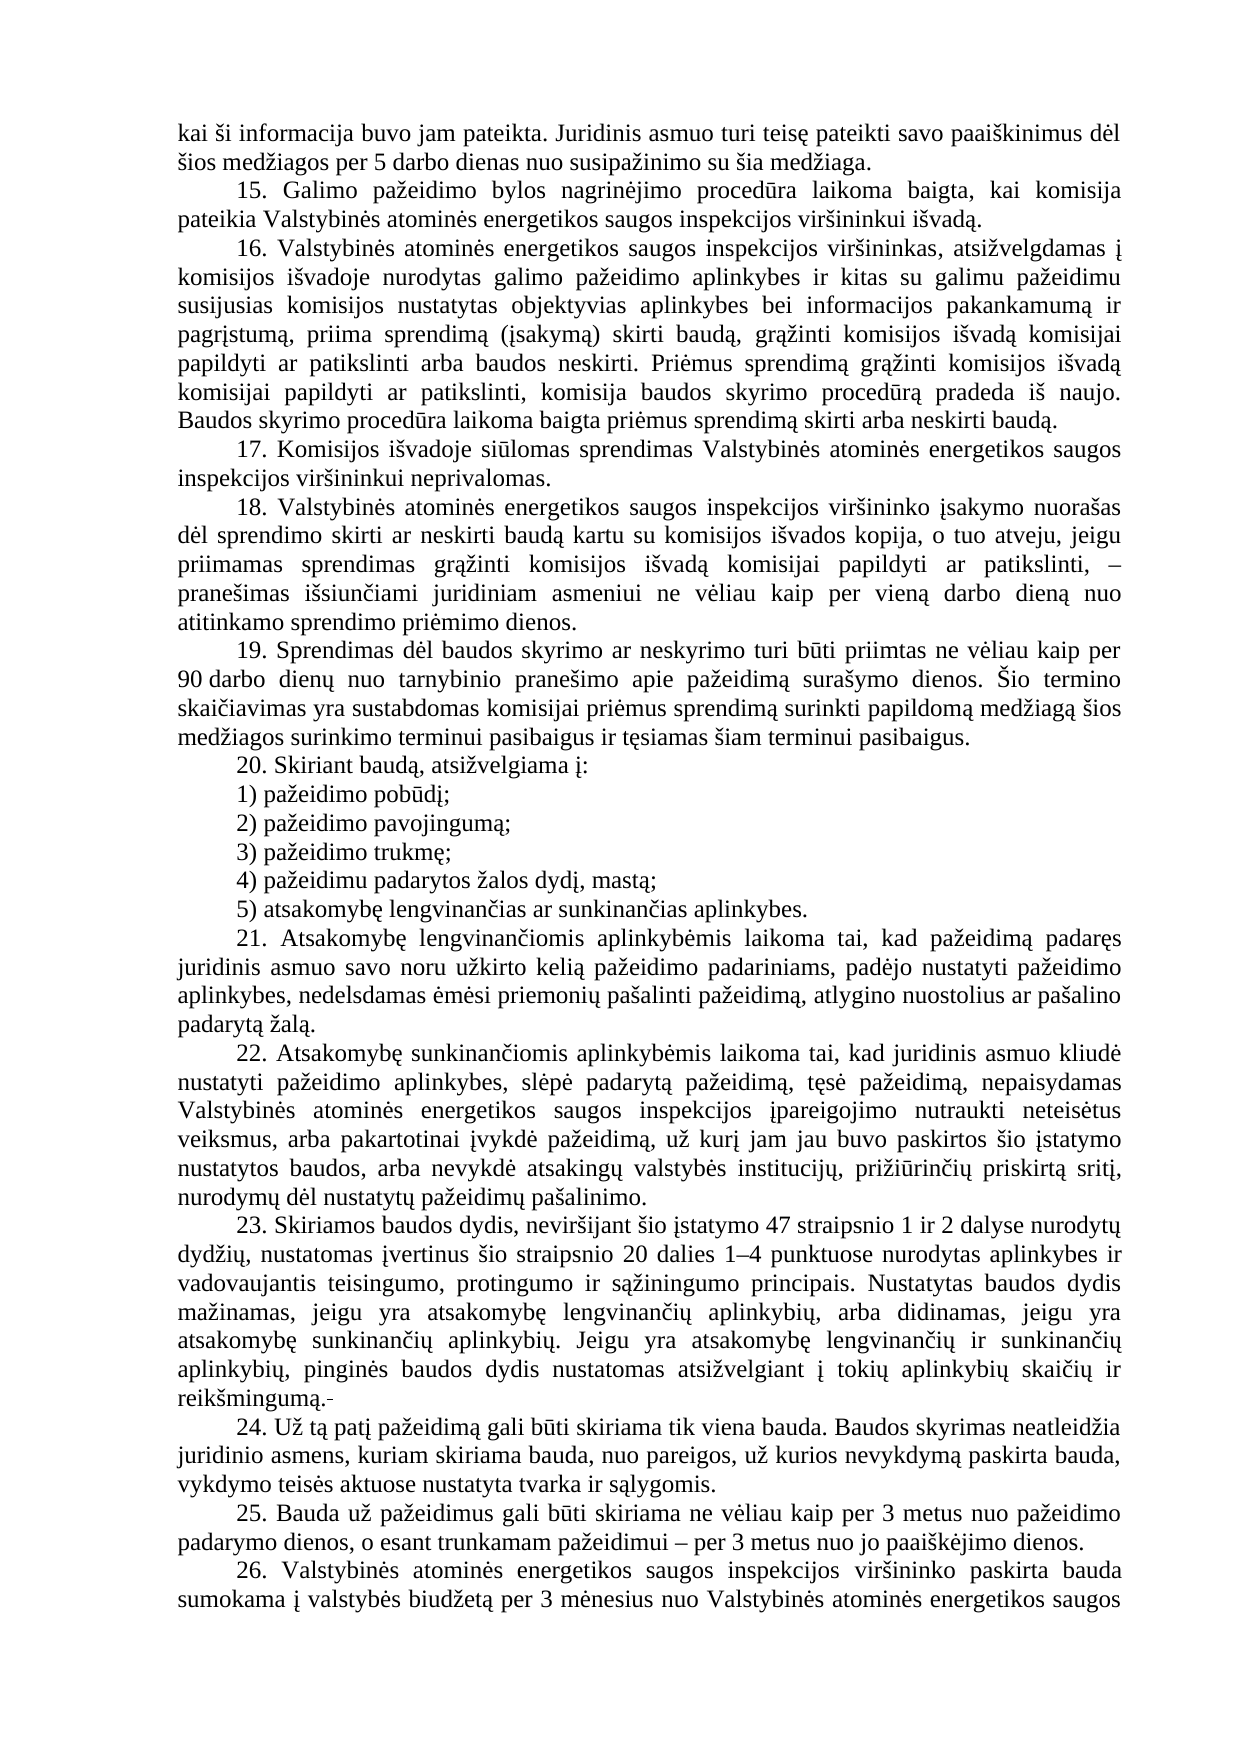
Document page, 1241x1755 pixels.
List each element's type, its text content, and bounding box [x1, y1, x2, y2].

text 17. Komisijos išvadoje siūlomas sprendimas Valstybinės atominės energetikos saugos inspekcijos viršininkui neprivalomas. [177, 434, 1122, 492]
text 23. Skiriamos baudos dydis, neviršijant šio įstatymo 47 straipsnio 1 ir 2 dalyse nurodytų dydžių, nustatomas įvertinus šio straipsnio 20 dalies 1–4 punktuose nurodytas aplinkybes ir vadovaujantis teisingumo, protingumo ir sąžiningumo principais. Nustatytas baudos dydis mažinamas, jeigu yra atsakomybę lengvinančių aplinkybių, arba didinamas, jeigu yra atsakomybę sunkinančių aplinkybių. Jeigu yra atsakomybę lengvinančių ir sunkinančių aplinkybių, pinginės baudos dydis nustatomas atsižvelgiant į tokių aplinkybių skaičių ir reikšmingumą. [177, 1211, 1122, 1412]
text 2) pažeidimo pavojingumą; [177, 808, 1122, 837]
text 19. Sprendimas dėl baudos skyrimo ar neskyrimo turi būti priimtas ne vėliau kaip per 90 darbo dienų nuo tarnybinio pranešimo apie pažeidimą surašymo dienos. Šio termino skaičiavimas yra sustabdomas komisijai priėmus sprendimą surinkti papildomą medžiagą šios medžiagos surinkimo terminui pasibaigus ir tęsiamas šiam terminui pasibaigus. [177, 636, 1122, 751]
text 22. Atsakomybę sunkinančiomis aplinkybėmis laikoma tai, kad juridinis asmuo kliudė nustatyti pažeidimo aplinkybes, slėpė padarytą pažeidimą, tęsė pažeidimą, nepaisydamas Valstybinės atominės energetikos saugos inspekcijos įpareigojimo nutraukti neteisėtus veiksmus, arba pakartotinai įvykdė pažeidimą, už kurį jam jau buvo paskirtos šio įstatymo nustatytos baudos, arba nevykdė atsakingų valstybės institucijų, prižiūrinčių priskirtą sritį, nurodymų dėl nustatytų pažeidimų pašalinimo. [177, 1038, 1122, 1211]
text 16. Valstybinės atominės energetikos saugos inspekcijos viršininkas, atsižvelgdamas į komisijos išvadoje nurodytas galimo pažeidimo aplinkybes ir kitas su galimu pažeidimu susijusias komisijos nustatytas objektyvias aplinkybes bei informacijos pakankamumą ir pagrįstumą, priima sprendimą (įsakymą) skirti baudą, grąžinti komisijos išvadą komisijai papildyti ar patikslinti arba baudos neskirti. Priėmus sprendimą grąžinti komisijos išvadą komisijai papildyti ar patikslinti, komisija baudos skyrimo procedūrą pradeda iš naujo. Baudos skyrimo procedūra laikoma baigta priėmus sprendimą skirti arba neskirti baudą. [177, 233, 1122, 434]
text 15. Galimo pažeidimo bylos nagrinėjimo procedūra laikoma baigta, kai komisija pateikia Valstybinės atominės energetikos saugos inspekcijos viršininkui išvadą. [177, 176, 1122, 233]
text 18. Valstybinės atominės energetikos saugos inspekcijos viršininko įsakymo nuorašas dėl sprendimo skirti ar neskirti baudą kartu su komisijos išvados kopija, o tuo atveju, jeigu priimamas sprendimas grąžinti komisijos išvadą komisijai papildyti ar patikslinti, – pranešimas išsiunčiami juridiniam asmeniui ne vėliau kaip per vieną darbo dieną nuo atitinkamo sprendimo priėmimo dienos. [177, 492, 1122, 636]
text 4) pažeidimu padarytos žalos dydį, mastą; [177, 866, 1122, 894]
text 25. Bauda už pažeidimus gali būti skiriama ne vėliau kaip per 3 metus nuo pažeidimo padarymo dienos, o esant trunkamam pažeidimui – per 3 metus nuo jo paaiškėjimo dienos. [177, 1498, 1122, 1556]
text 5) atsakomybę lengvinančias ar sunkinančias aplinkybes. [177, 894, 1122, 923]
text 20. Skiriant baudą, atsižvelgiama į: [177, 751, 1122, 779]
text kai ši informacija buvo jam pateikta. Juridinis asmuo turi teisę pateikti savo paaiškinimus dėl šios medžiagos per 5 darbo dienas nuo susipažinimo su šia medžiaga. [177, 118, 1122, 176]
text 26. Valstybinės atominės energetikos saugos inspekcijos viršininko paskirta bauda sumokama į valstybės biudžetą per 3 mėnesius nuo Valstybinės atominės energetikos saugos [177, 1556, 1122, 1613]
text 24. Už tą patį pažeidimą gali būti skiriama tik viena bauda. Baudos skyrimas neatleidžia juridinio asmens, kuriam skiriama bauda, nuo pareigos, už kurios nevykdymą paskirta bauda, vykdymo teisės aktuose nustatyta tvarka ir sąlygomis. [177, 1412, 1122, 1498]
text 21. Atsakomybę lengvinančiomis aplinkybėmis laikoma tai, kad pažeidimą padaręs juridinis asmuo savo noru užkirto kelią pažeidimo padariniams, padėjo nustatyti pažeidimo aplinkybes, nedelsdamas ėmėsi priemonių pašalinti pažeidimą, atlygino nuostolius ar pašalino padarytą žalą. [177, 923, 1122, 1038]
text 1) pažeidimo pobūdį; [177, 779, 1122, 808]
text 3) pažeidimo trukmę; [177, 837, 1122, 866]
